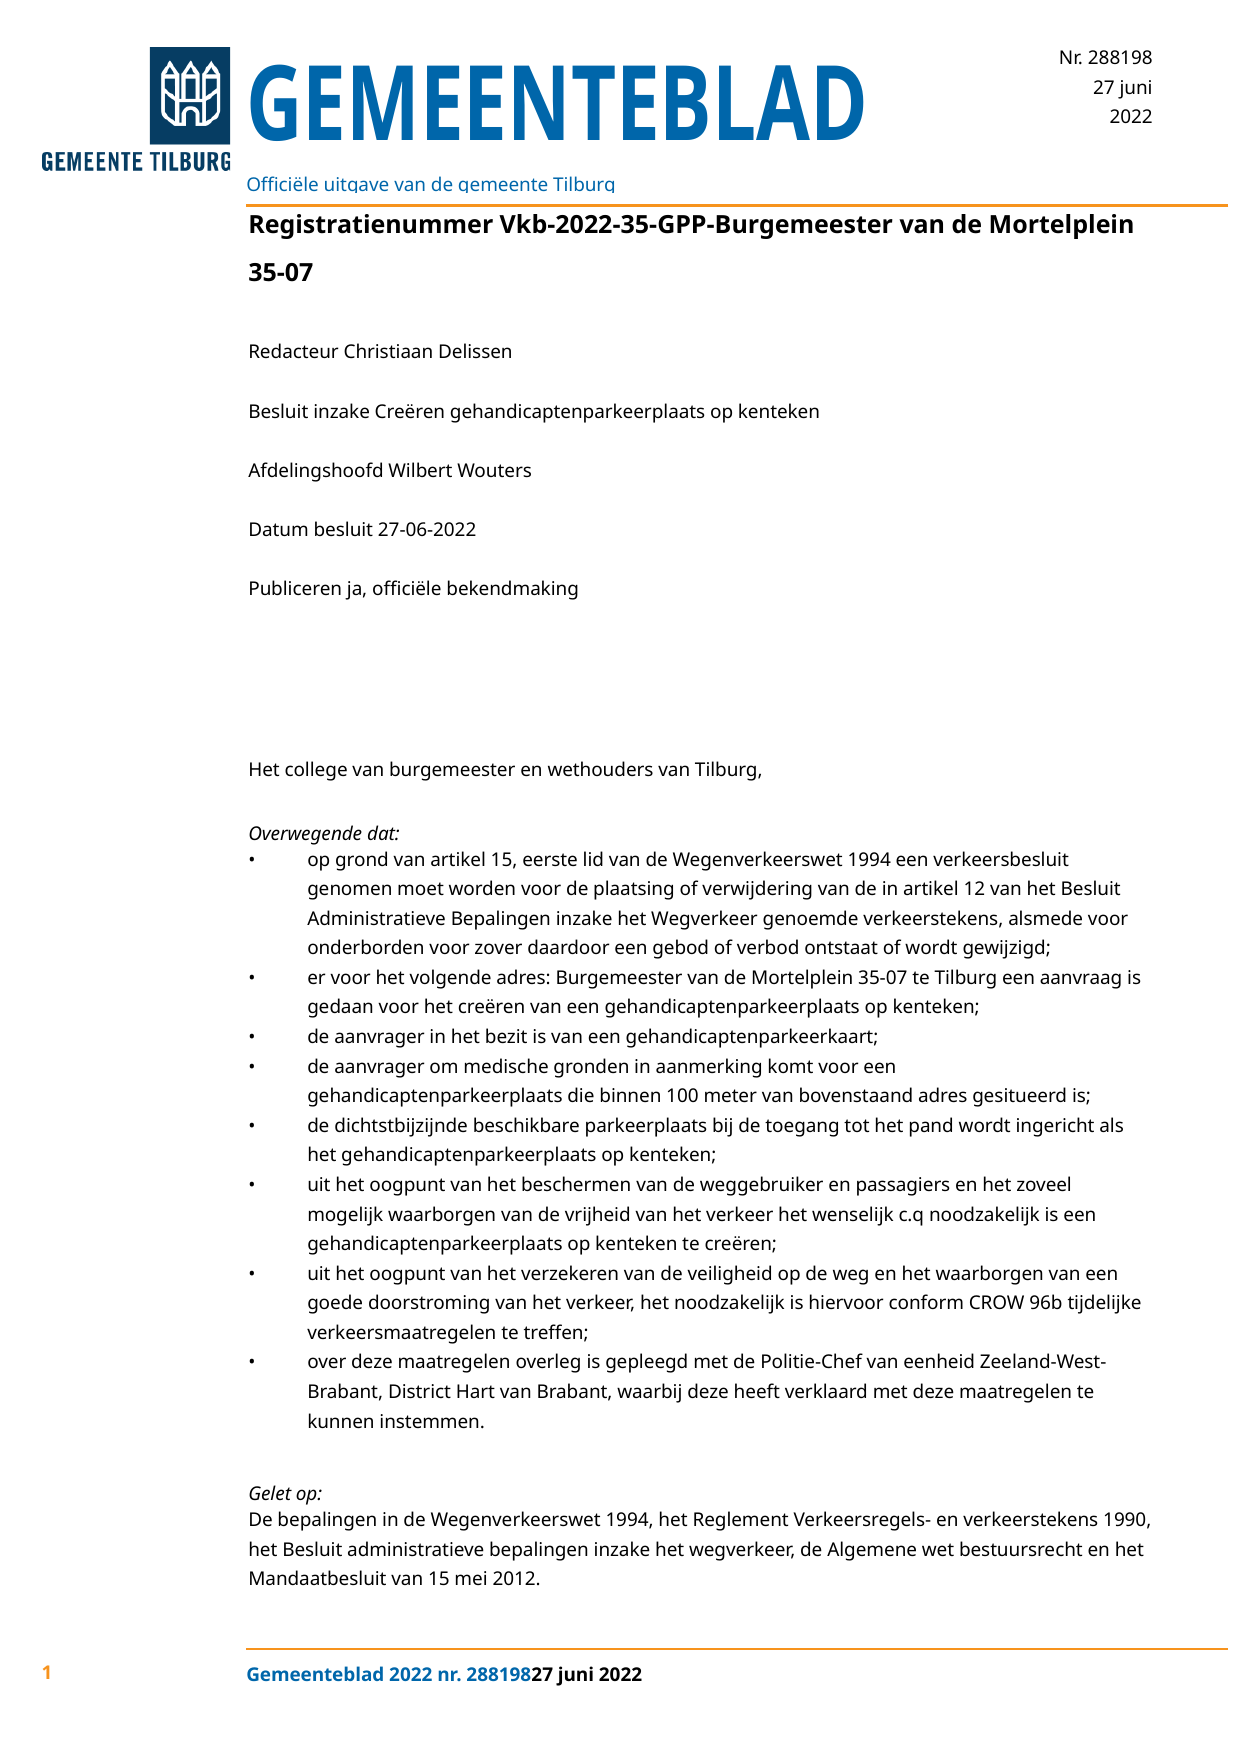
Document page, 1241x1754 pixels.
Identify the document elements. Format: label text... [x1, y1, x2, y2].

list de aanvrager om medische gronden in aanmerking komt voor een gehandicaptenparkeerplaats die binnen 100 meter van bovenstaand adres gesitueerd is; [248, 1053, 1152, 1108]
text Redacteur Christiaan Delissen [248, 339, 1152, 364]
text Afdelingshoofd Wilbert Wouters [248, 457, 1152, 483]
list op grond van artikel 15, eerste lid van de Wegenverkeerswet 1994 een verkeersbesluit genomen moet worden voor de plaatsing of verwijdering van de in artikel 12 van het Besluit Administratieve Bepalingen inzake het Wegverkeer genoemde verkeerstekens, alsmede voor onderborden voor zover daardoor een gebod of verbod ontstaat of wordt gewijzigd; [248, 846, 1152, 960]
text Overwegende dat: [248, 820, 1152, 846]
list de dichtstbijzijnde beschikbare parkeerplaats bij de toegang tot het pand wordt ingericht als het gehandicaptenparkeerplaats op kenteken; [248, 1112, 1152, 1167]
list er voor het volgende adres: Burgemeester van de Mortelplein 35-07 te Tilburg een aanvraag is gedaan voor het creëren van een gehandicaptenparkeerplaats op kenteken; [248, 964, 1152, 1019]
text Besluit inzake Creëren gehandicaptenparkeerplaats op kenteken [248, 398, 1152, 423]
list over deze maatregelen overleg is gepleegd met de Politie-Chef van eenheid Zeeland-West-Brabant, District Hart van Brabant, waarbij deze heeft verklaard met deze maatregelen te kunnen instemmen. [248, 1349, 1152, 1434]
text De bepalingen in de Wegenverkeerswet 1994, het Reglement Verkeersregels- en verkeerstekens 1990, het Besluit administratieve bepalingen inzake het wegverkeer, de Algemene wet bestuursrecht en het Mandaatbesluit van 15 mei 2012. [248, 1506, 1152, 1591]
list de aanvrager in het bezit is van een gehandicaptenparkeerkaart; [248, 1023, 1152, 1049]
picture [41, 47, 231, 172]
text Datum besluit 27-06-2022 [248, 516, 1152, 542]
list uit het oogpunt van het verzekeren van de veiligheid op de weg en het waarborgen van een goede doorstroming van het verkeer, het noodzakelijk is hiervoor conform CROW 96b tijdelijke verkeersmaatregelen te treffen; [248, 1260, 1152, 1345]
text Gelet op: [248, 1481, 1152, 1506]
list uit het oogpunt van het beschermen van de weggebruiker en passagiers en het zoveel mogelijk waarborgen van de vrijheid van het verkeer het wenselijk c.q noodzakelijk is een gehandicaptenparkeerplaats op kenteken te creëren; [248, 1171, 1152, 1256]
text Registratienummer Vkb-2022-35-GPP-Burgemeester van de Mortelplein 35-07 [248, 207, 1152, 288]
text Publiceren ja, officiële bekendmaking [248, 575, 1152, 601]
text Het college van burgemeester en wethouders van Tilburg, [248, 756, 1152, 782]
